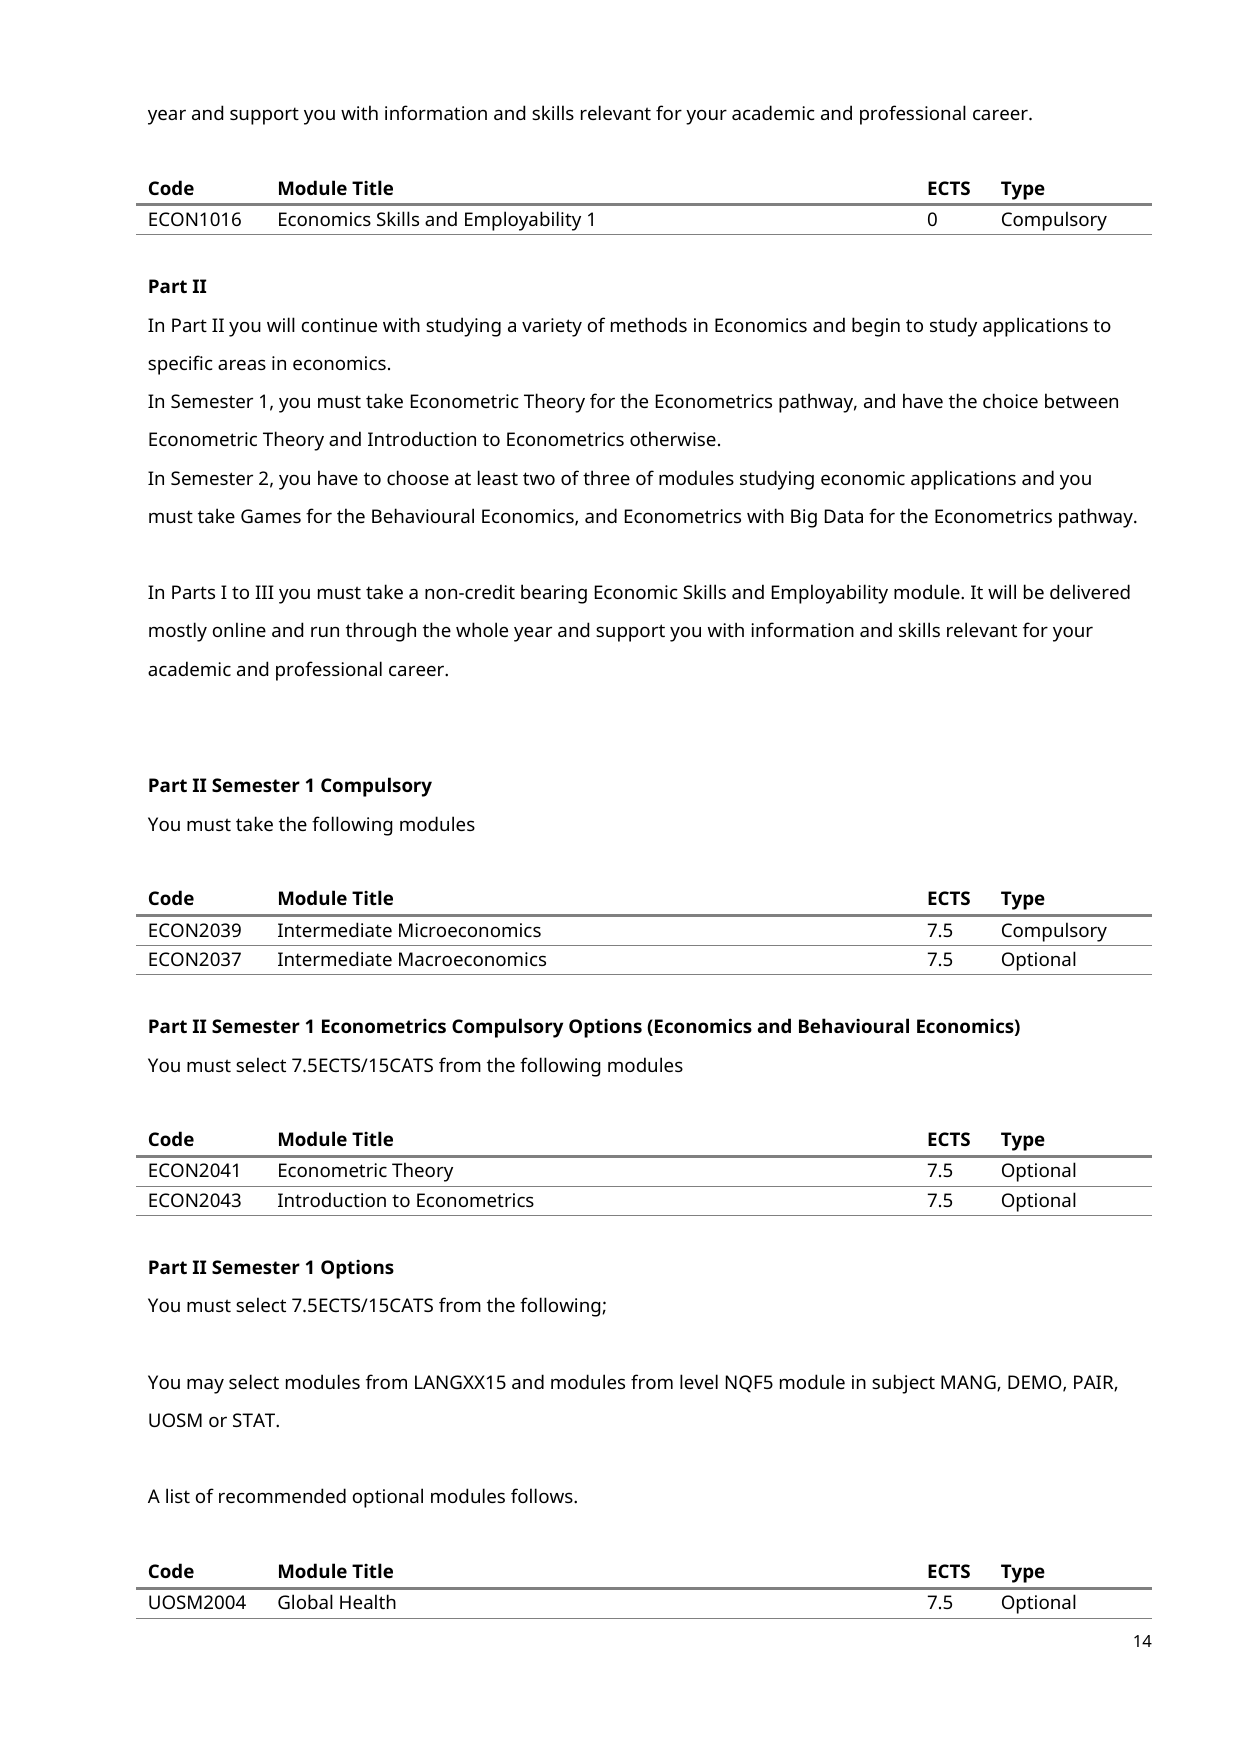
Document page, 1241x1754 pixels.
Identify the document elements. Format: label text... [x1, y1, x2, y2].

table_cell Module Title [266, 175, 916, 203]
table_cell Optional [989, 1590, 1152, 1618]
table_cell 7.5 [916, 1158, 989, 1186]
table_cell Economics Skills and Employability 1 [266, 206, 916, 234]
table_cell Code [136, 1126, 266, 1154]
table_cell ECON2037 [136, 946, 266, 974]
table_cell Module Title [266, 1558, 916, 1587]
table_cell Global Health [266, 1590, 916, 1618]
table_cell 0 [916, 206, 989, 234]
table_cell ECON1016 [136, 206, 266, 234]
table_cell ECTS [916, 175, 989, 203]
table_cell Compulsory [989, 206, 1152, 234]
table_cell year and support you with information and skills relevant for your academic and professional career. [136, 99, 1152, 175]
table_cell Optional [989, 946, 1152, 974]
table_cell Type [989, 886, 1152, 914]
table_cell 7.5 [916, 917, 989, 945]
table_cell Module Title [266, 1126, 916, 1154]
table_cell Code [136, 886, 266, 914]
table_cell Intermediate Microeconomics [266, 917, 916, 945]
table_cell Part II Semester 1 Econometrics Compulsory Options (Economics and Behavioural Economics) You must select 7.5ECTS/15CATS from the following modules [136, 975, 1152, 1126]
table_cell Part II Semester 1 Compulsory You must take the following modules [136, 735, 1152, 886]
table_cell ECON2041 [136, 1158, 266, 1186]
table_cell Type [989, 1558, 1152, 1587]
table_cell Intermediate Macroeconomics [266, 946, 916, 974]
table_cell Type [989, 175, 1152, 203]
table_cell Introduction to Econometrics [266, 1187, 916, 1215]
table_cell Module Title [266, 886, 916, 914]
table_cell 7.5 [916, 1187, 989, 1215]
table_cell ECTS [916, 1126, 989, 1154]
table_cell ECON2043 [136, 1187, 266, 1215]
table_cell Optional [989, 1158, 1152, 1186]
table_cell Code [136, 1558, 266, 1587]
table_cell Type [989, 1126, 1152, 1154]
table_cell Code [136, 175, 266, 203]
table_cell UOSM2004 [136, 1590, 266, 1618]
table_cell 7.5 [916, 1590, 989, 1618]
table_cell Part II In Part II you will continue with studying a variety of methods in Economics and begin to study applications to specific areas in economics. In Semester 1, you must take Econometric Theory for the Econometrics pathway, and have the choice between Econometric Theory and Introduction to Econometrics otherwise. In Semester 2, you have to choose at least two of three of modules studying economic applications and you must take Games for the Behavioural Economics, and Econometrics with Big Data for the Econometrics pathway. In Parts I to III you must take a non-credit bearing Economic Skills and Employability module. It will be delivered mostly online and run through the whole year and support you with information and skills relevant for your academic and professional career. [136, 235, 1152, 734]
table_cell 7.5 [916, 946, 989, 974]
table_cell ECTS [916, 886, 989, 914]
table_cell Optional [989, 1187, 1152, 1215]
table_cell Econometric Theory [266, 1158, 916, 1186]
table_cell Part II Semester 1 Options You must select 7.5ECTS/15CATS from the following; You may select modules from LANGXX15 and modules from level NQF5 module in subject MANG, DEMO, PAIR, UOSM or STAT. A list of recommended optional modules follows. [136, 1216, 1152, 1558]
table_cell Compulsory [989, 917, 1152, 945]
table_cell ECTS [916, 1558, 989, 1587]
table_cell ECON2039 [136, 917, 266, 945]
